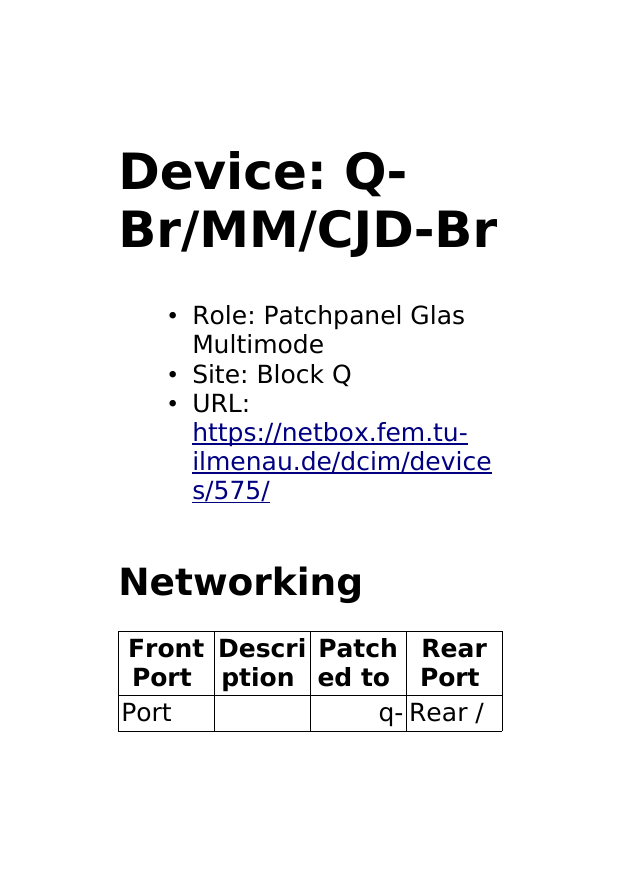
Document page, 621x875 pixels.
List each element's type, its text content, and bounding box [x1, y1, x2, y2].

table_cell Rear / [407, 696, 502, 731]
table_cell q- [311, 696, 406, 731]
list Site: Block Q [177, 360, 502, 389]
table_header Patched to [311, 632, 406, 695]
table_cell Port [119, 696, 214, 731]
table_header Front Port [119, 632, 214, 695]
table_cell [215, 696, 310, 731]
table_header Description [215, 632, 310, 695]
subtitle Device: Q-Br/MM/CJD-Br [118, 143, 502, 259]
list Role: Patchpanel Glas Multimode [177, 302, 502, 360]
table_header Rear Port [407, 632, 502, 695]
subtitle Networking [118, 560, 502, 604]
list URL: https://netbox.fem.tu-ilmenau.de/dcim/devices/575/ [177, 389, 502, 506]
